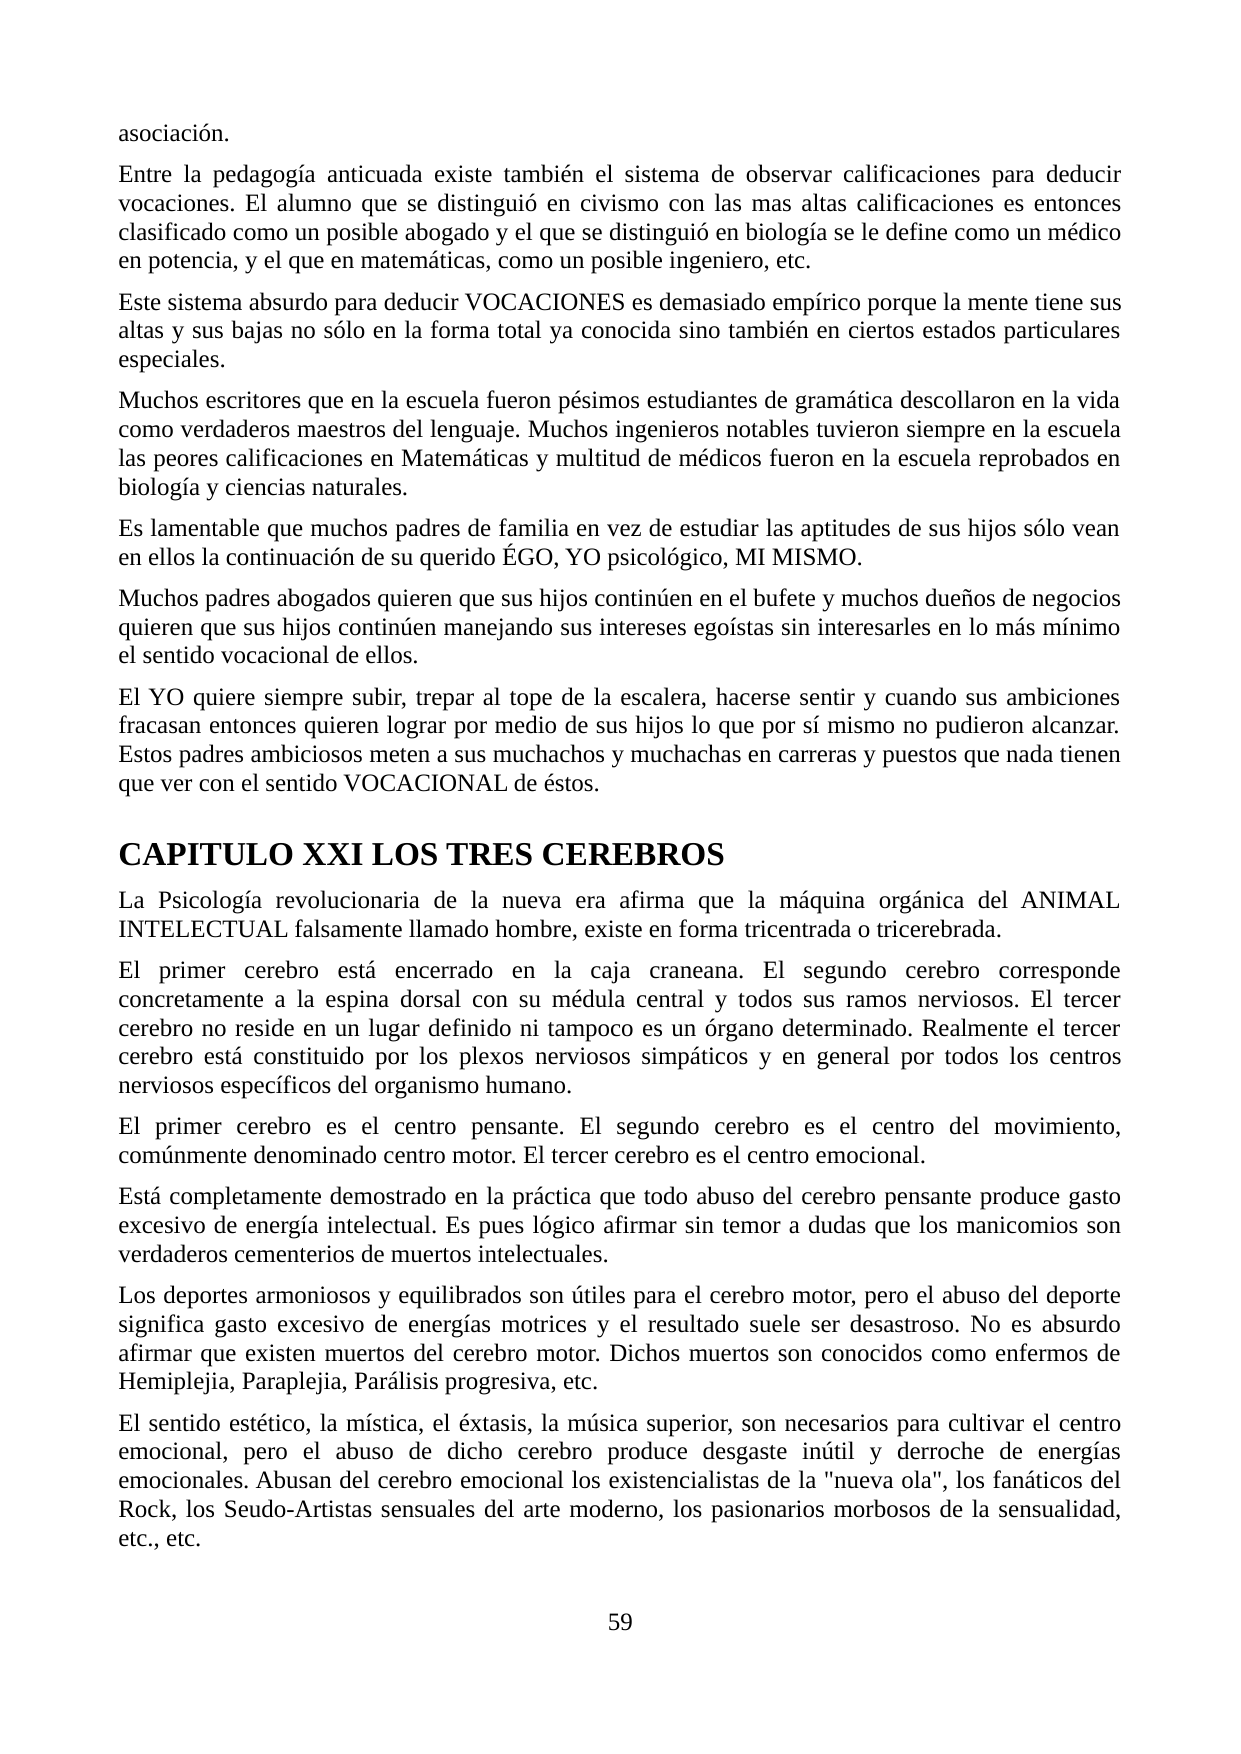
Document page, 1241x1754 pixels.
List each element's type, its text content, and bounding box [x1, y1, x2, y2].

text Es lamentable que muchos padres de familia en vez de estudiar las aptitudes de sus hijos sólo vean en ellos la continuación de su querido ÉGO, YO psicológico, MI MISMO. [118, 513, 1122, 571]
text La Psicología revolucionaria de la nueva era afirma que la máquina orgánica del ANIMAL INTELECTUAL falsamente llamado hombre, existe en forma tricentrada o tricerebrada. [118, 885, 1122, 943]
text Los deportes armoniosos y equilibrados son útiles para el cerebro motor, pero el abuso del deporte significa gasto excesivo de energías motrices y el resultado suele ser desastroso. No es absurdo afirmar que existen muertos del cerebro motor. Dichos muertos son conocidos como enfermos de Hemiplejia, Paraplejia, Parálisis progresiva, etc. [118, 1280, 1122, 1395]
text Muchos padres abogados quieren que sus hijos continúen en el bufete y muchos dueños de negocios quieren que sus hijos continúen manejando sus intereses egoístas sin interesarles en lo más mínimo el sentido vocacional de ellos. [118, 583, 1122, 669]
text Está completamente demostrado en la práctica que todo abuso del cerebro pensante produce gasto excesivo de energía intelectual. Es pues lógico afirmar sin temor a dudas que los manicomios son verdaderos cementerios de muertos intelectuales. [118, 1181, 1122, 1268]
text El sentido estético, la mística, el éxtasis, la música superior, son necesarios para cultivar el centro emocional, pero el abuso de dicho cerebro produce desgaste inútil y derroche de energías emocionales. Abusan del cerebro emocional los existencialistas de la "nueva ola", los fanáticos del Rock, los Seudo-Artistas sensuales del arte moderno, los pasionarios morbosos de la sensualidad, etc., etc. [118, 1408, 1122, 1551]
text El primer cerebro es el centro pensante. El segundo cerebro es el centro del movimiento, comúnmente denominado centro motor. El tercer cerebro es el centro emocional. [118, 1111, 1122, 1169]
subtitle CAPITULO XXI LOS TRES CEREBROS [118, 834, 1122, 873]
text El primer cerebro está encerrado en la caja craneana. El segundo cerebro corresponde concretamente a la espina dorsal con su médula central y todos sus ramos nerviosos. El tercer cerebro no reside en un lugar definido ni tampoco es un órgano determinado. Realmente el tercer cerebro está constituido por los plexos nerviosos simpáticos y en general por todos los centros nerviosos específicos del organismo humano. [118, 955, 1122, 1099]
text Muchos escritores que en la escuela fueron pésimos estudiantes de gramática descollaron en la vida como verdaderos maestros del lenguaje. Muchos ingenieros notables tuvieron siempre en la escuela las peores calificaciones en Matemáticas y multitud de médicos fueron en la escuela reprobados en biología y ciencias naturales. [118, 386, 1122, 501]
text asociación. [118, 118, 1122, 147]
text El YO quiere siempre subir, trepar al tope de la escalera, hacerse sentir y cuando sus ambiciones fracasan entonces quieren lograr por medio de sus hijos lo que por sí mismo no pudieron alcanzar. Estos padres ambiciosos meten a sus muchachos y muchachas en carreras y puestos que nada tienen que ver con el sentido VOCACIONAL de éstos. [118, 682, 1122, 797]
text Entre la pedagogía anticuada existe también el sistema de observar calificaciones para deducir vocaciones. El alumno que se distinguió en civismo con las mas altas calificaciones es entonces clasificado como un posible abogado y el que se distinguió en biología se le define como un médico en potencia, y el que en matemáticas, como un posible ingeniero, etc. [118, 159, 1122, 274]
text Este sistema absurdo para deducir VOCACIONES es demasiado empírico porque la mente tiene sus altas y sus bajas no sólo en la forma total ya conocida sino también en ciertos estados particulares especiales. [118, 287, 1122, 373]
